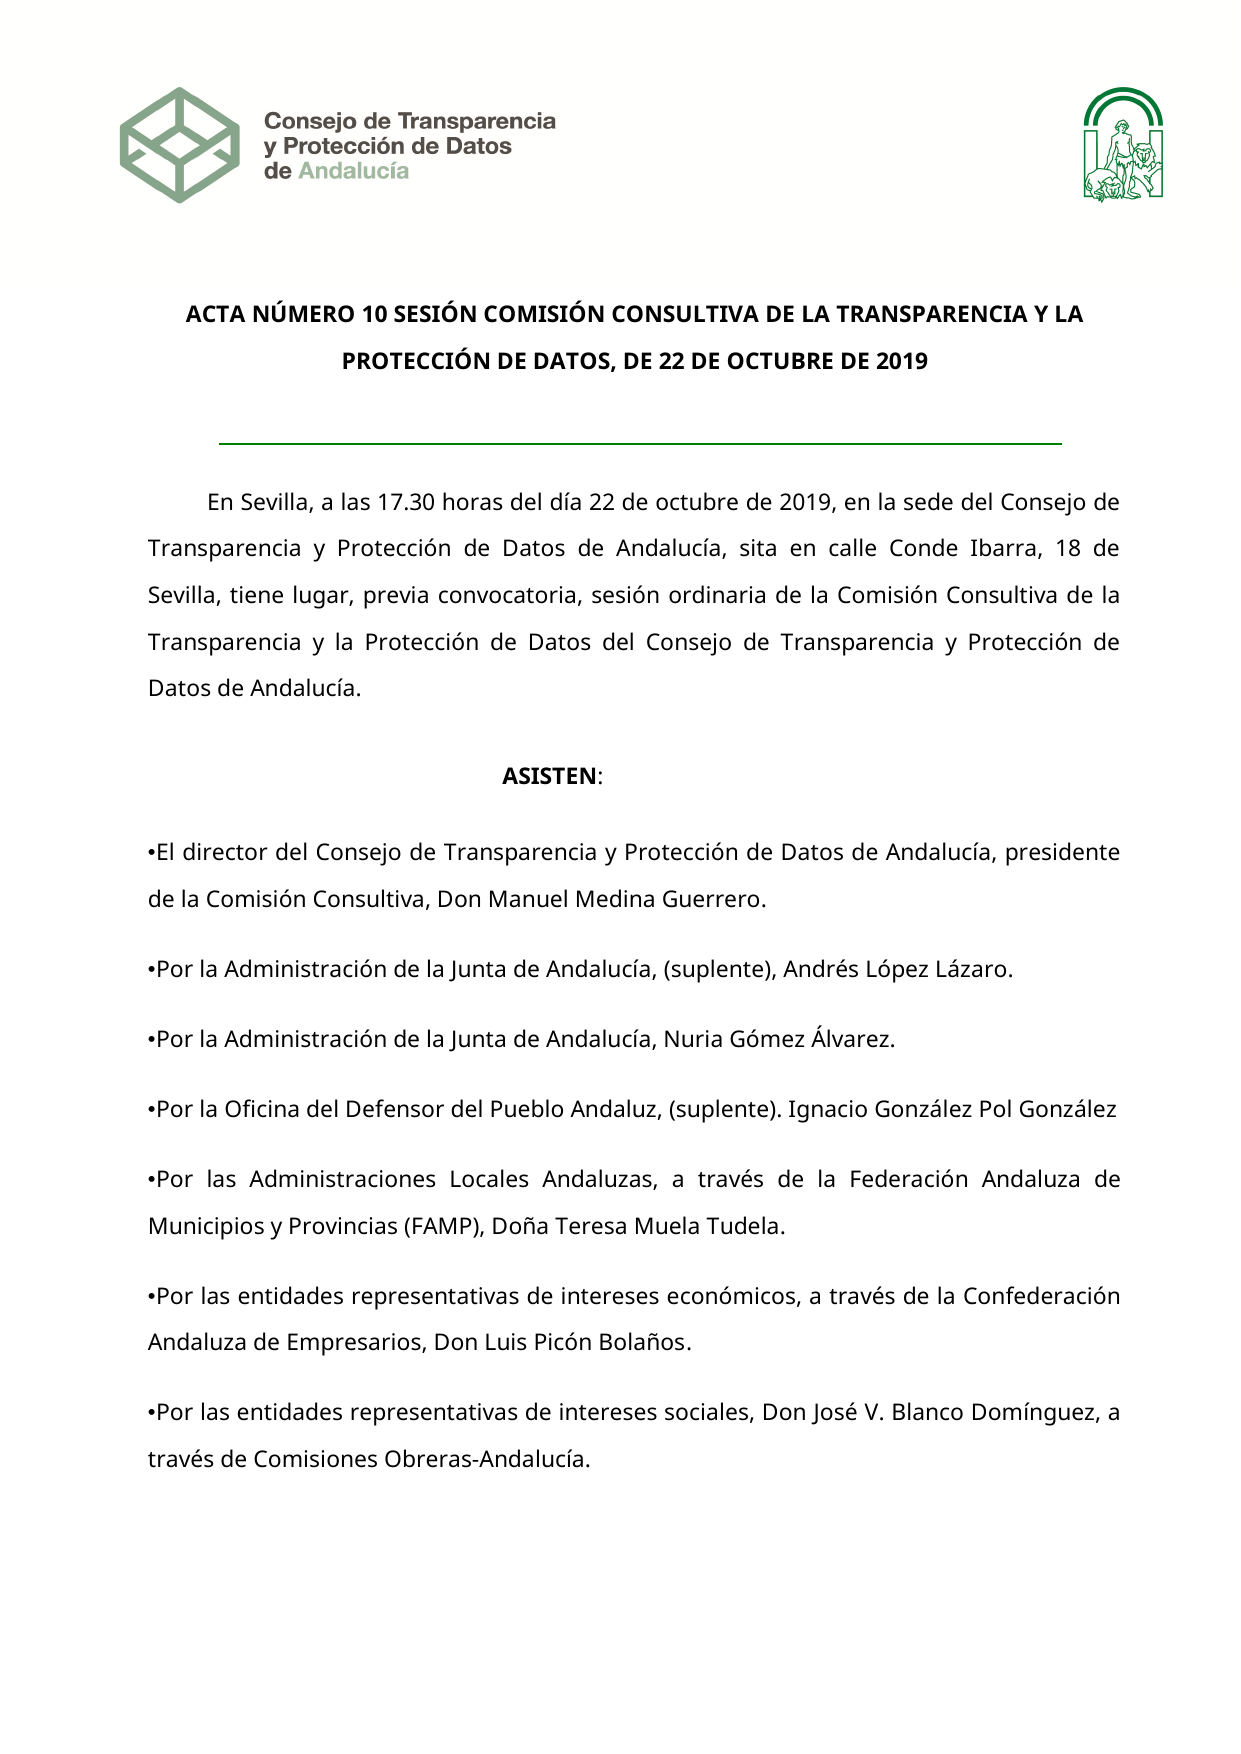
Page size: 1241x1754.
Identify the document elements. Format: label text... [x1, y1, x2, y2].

list Por las Administraciones Locales Andaluzas, a través de la Federación Andaluza de Municipios y Provincias (FAMP), Doña Teresa Muela Tudela. [148, 1163, 1122, 1241]
text ASISTEN: [148, 760, 1122, 791]
list El director del Consejo de Transparencia y Protección de Datos de Andalucía, presidente de la Comisión Consultiva, Don Manuel Medina Guerrero. [148, 836, 1122, 914]
text ACTA NÚMERO 10 SESIÓN COMISIÓN CONSULTIVA DE LA TRANSPARENCIA Y LA PROTECCIÓN DE DATOS, DE 22 DE OCTUBRE DE 2019 [148, 298, 1122, 376]
list Por las entidades representativas de intereses económicos, a través de la Confederación Andaluza de Empresarios, Don Luis Picón Bolaños. [148, 1280, 1122, 1357]
list Por las entidades representativas de intereses sociales, Don José V. Blanco Domínguez, a través de Comisiones Obreras-Andalucía. [148, 1396, 1122, 1474]
text En Sevilla, a las 17.30 horas del día 22 de octubre de 2019, en la sede del Consejo de Transparencia y Protección de Datos de Andalucía, sita en calle Conde Ibarra, 18 de Sevilla, tiene lugar, previa convocatoria, sesión ordinaria de la Comisión Consultiva de la Transparencia y la Protección de Datos del Consejo de Transparencia y Protección de Datos de Andalucía. [148, 486, 1122, 703]
list Por la Administración de la Junta de Andalucía, (suplente), Andrés López Lázaro. [148, 953, 1122, 984]
list Por la Administración de la Junta de Andalucía, Nuria Gómez Álvarez. [148, 1023, 1122, 1054]
list Por la Oficina del Defensor del Pueblo Andaluz, (suplente). Ignacio González Pol González [148, 1093, 1122, 1124]
